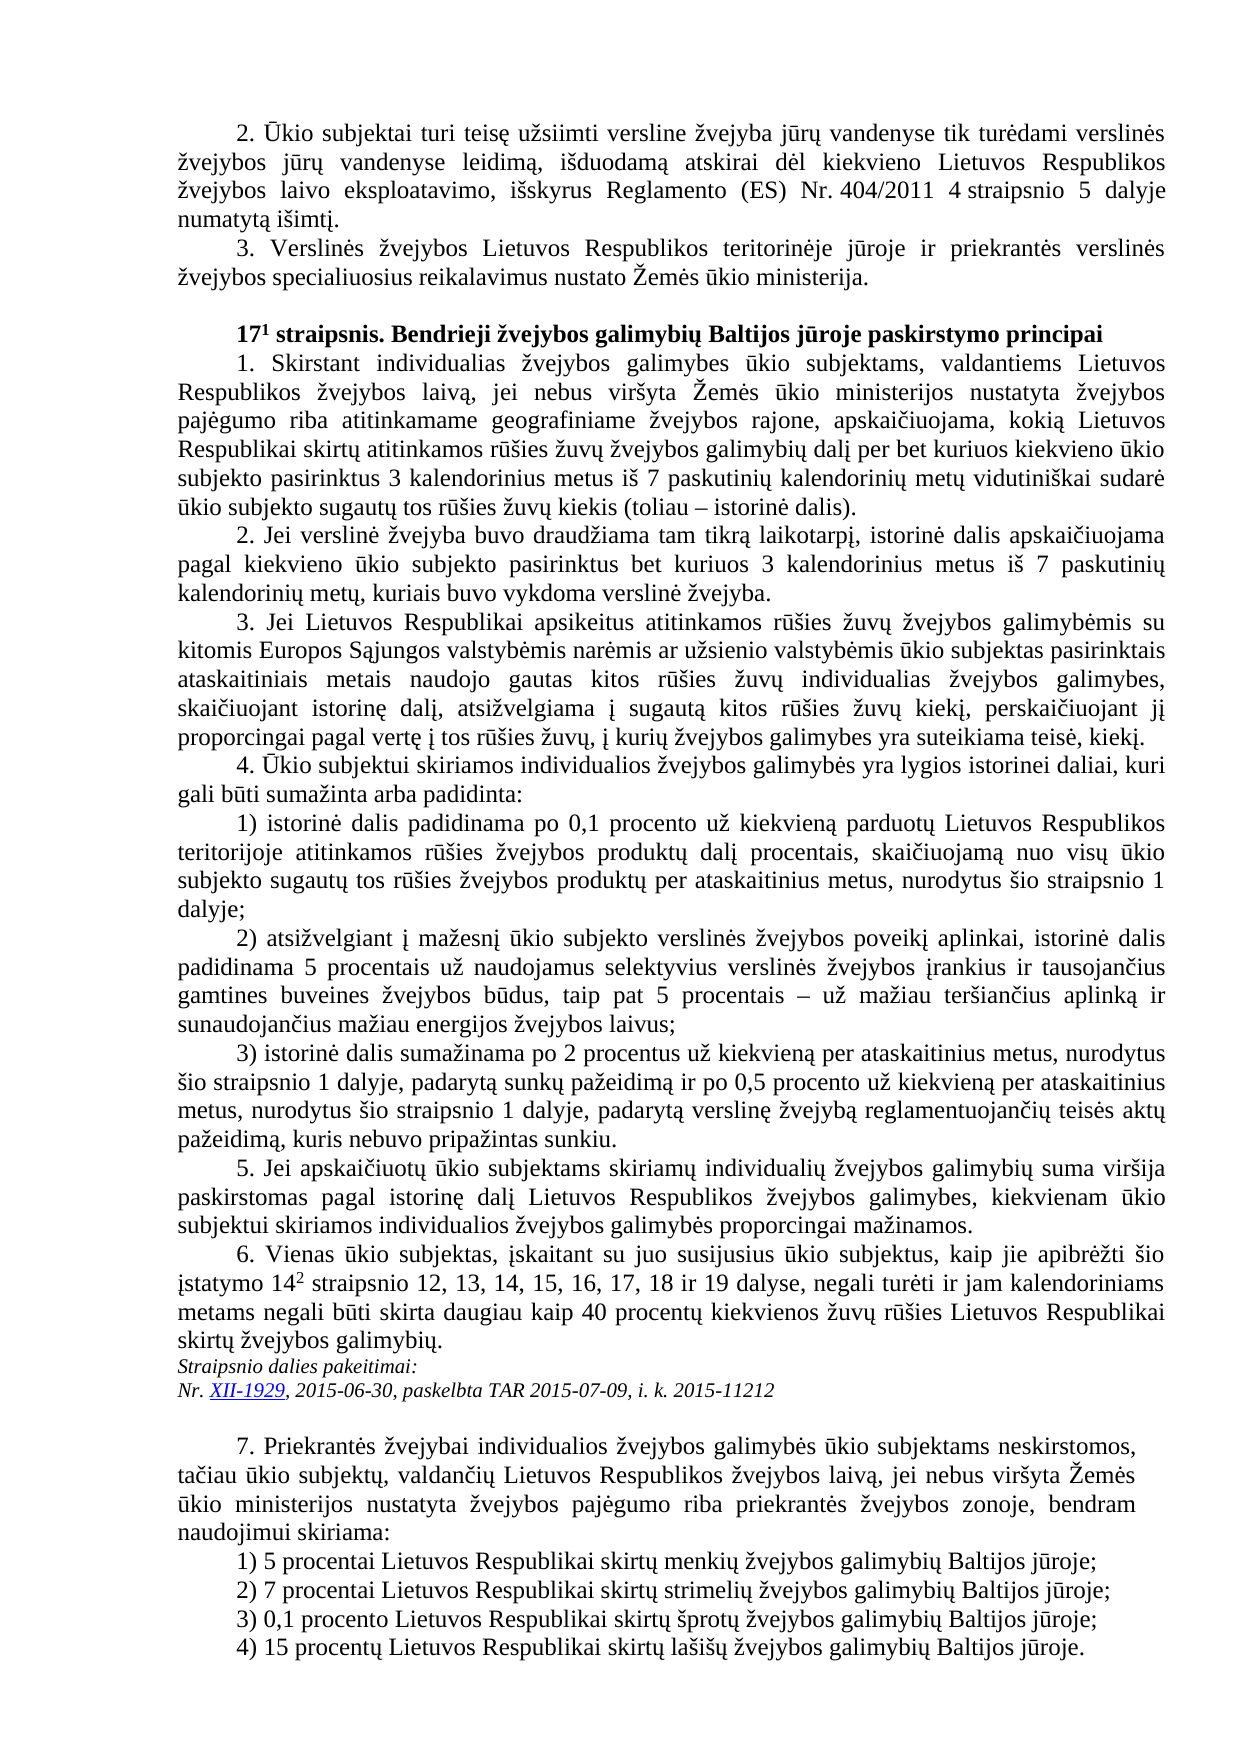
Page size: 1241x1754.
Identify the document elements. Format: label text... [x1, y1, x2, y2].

text 3) 0,1 procento Lietuvos Respublikai skirtų šprotų žvejybos galimybių Baltijos jūroje; [177, 1604, 1137, 1632]
text 3) istorinė dalis sumažinama po 2 procentus už kiekvieną per ataskaitinius metus, nurodytus šio straipsnio 1 dalyje, padarytą sunkų pažeidimą ir po 0,5 procento už kiekvieną per ataskaitinius metus, nurodytus šio straipsnio 1 dalyje, padarytą verslinę žvejybą reglamentuojančių teisės aktų pažeidimą, kuris nebuvo pripažintas sunkiu. [177, 1038, 1166, 1153]
text 2. Jei verslinė žvejyba buvo draudžiama tam tikrą laikotarpį, istorinė dalis apskaičiuojama pagal kiekvieno ūkio subjekto pasirinktus bet kuriuos 3 kalendorinius metus iš 7 paskutinių kalendorinių metų, kuriais buvo vykdoma verslinė žvejyba. [177, 521, 1166, 607]
text 5. Jei apskaičiuotų ūkio subjektams skiriamų individualių žvejybos galimybių suma viršija paskirstomas pagal istorinę dalį Lietuvos Respublikos žvejybos galimybes, kiekvienam ūkio subjektui skiriamos individualios žvejybos galimybės proporcingai mažinamos. [177, 1153, 1166, 1239]
text 2) 7 procentai Lietuvos Respublikai skirtų strimelių žvejybos galimybių Baltijos jūroje; [177, 1575, 1137, 1604]
text 1) istorinė dalis padidinama po 0,1 procento už kiekvieną parduotų Lietuvos Respublikos teritorijoje atitinkamos rūšies žvejybos produktų dalį procentais, skaičiuojamą nuo visų ūkio subjekto sugautų tos rūšies žvejybos produktų per ataskaitinius metus, nurodytus šio straipsnio 1 dalyje; [177, 808, 1166, 923]
text Nr. XII-1929, 2015-06-30, paskelbta TAR 2015-07-09, i. k. 2015-11212 [177, 1378, 1166, 1402]
text 2) atsižvelgiant į mažesnį ūkio subjekto verslinės žvejybos poveikį aplinkai, istorinė dalis padidinama 5 procentais už naudojamus selektyvius verslinės žvejybos įrankius ir tausojančius gamtines buveines žvejybos būdus, taip pat 5 procentais – už mažiau teršiančius aplinką ir sunaudojančius mažiau energijos žvejybos laivus; [177, 923, 1166, 1038]
text 171 straipsnis. Bendrieji žvejybos galimybių Baltijos jūroje paskirstymo principai [177, 319, 1166, 348]
text 7. Priekrantės žvejybai individualios žvejybos galimybės ūkio subjektams neskirstomos, tačiau ūkio subjektų, valdančių Lietuvos Respublikos žvejybos laivą, jei nebus viršyta Žemės ūkio ministerijos nustatyta žvejybos pajėgumo riba priekrantės žvejybos zonoje, bendram naudojimui skiriama: [177, 1431, 1137, 1546]
text Straipsnio dalies pakeitimai: [177, 1354, 1166, 1378]
text 1. Skirstant individualias žvejybos galimybes ūkio subjektams, valdantiems Lietuvos Respublikos žvejybos laivą, jei nebus viršyta Žemės ūkio ministerijos nustatyta žvejybos pajėgumo riba atitinkamame geografiniame žvejybos rajone, apskaičiuojama, kokią Lietuvos Respublikai skirtų atitinkamos rūšies žuvų žvejybos galimybių dalį per bet kuriuos kiekvieno ūkio subjekto pasirinktus 3 kalendorinius metus iš 7 paskutinių kalendorinių metų vidutiniškai sudarė ūkio subjekto sugautų tos rūšies žuvų kiekis (toliau – istorinė dalis). [177, 348, 1166, 521]
text 3. Verslinės žvejybos Lietuvos Respublikos teritorinėje jūroje ir priekrantės verslinės žvejybos specialiuosius reikalavimus nustato Žemės ūkio ministerija. [177, 233, 1166, 291]
text 6. Vienas ūkio subjektas, įskaitant su juo susijusius ūkio subjektus, kaip jie apibrėžti šio įstatymo 142 straipsnio 12, 13, 14, 15, 16, 17, 18 ir 19 dalyse, negali turėti ir jam kalendoriniams metams negali būti skirta daugiau kaip 40 procentų kiekvienos žuvų rūšies Lietuvos Respublikai skirtų žvejybos galimybių. [177, 1239, 1166, 1354]
text 3. Jei Lietuvos Respublikai apsikeitus atitinkamos rūšies žuvų žvejybos galimybėmis su kitomis Europos Sąjungos valstybėmis narėmis ar užsienio valstybėmis ūkio subjektas pasirinktais ataskaitiniais metais naudojo gautas kitos rūšies žuvų individualias žvejybos galimybes, skaičiuojant istorinę dalį, atsižvelgiama į sugautą kitos rūšies žuvų kiekį, perskaičiuojant jį proporcingai pagal vertę į tos rūšies žuvų, į kurių žvejybos galimybes yra suteikiama teisė, kiekį. [177, 607, 1166, 751]
text 4) 15 procentų Lietuvos Respublikai skirtų lašišų žvejybos galimybių Baltijos jūroje. [177, 1632, 1137, 1661]
text 4. Ūkio subjektui skiriamos individualios žvejybos galimybės yra lygios istorinei daliai, kuri gali būti sumažinta arba padidinta: [177, 751, 1166, 808]
text 1) 5 procentai Lietuvos Respublikai skirtų menkių žvejybos galimybių Baltijos jūroje; [177, 1546, 1137, 1575]
text 2. Ūkio subjektai turi teisę užsiimti versline žvejyba jūrų vandenyse tik turėdami verslinės žvejybos jūrų vandenyse leidimą, išduodamą atskirai dėl kiekvieno Lietuvos Respublikos žvejybos laivo eksploatavimo, išskyrus Reglamento (ES) Nr. 404/2011 4 straipsnio 5 dalyje numatytą išimtį. [177, 118, 1166, 233]
